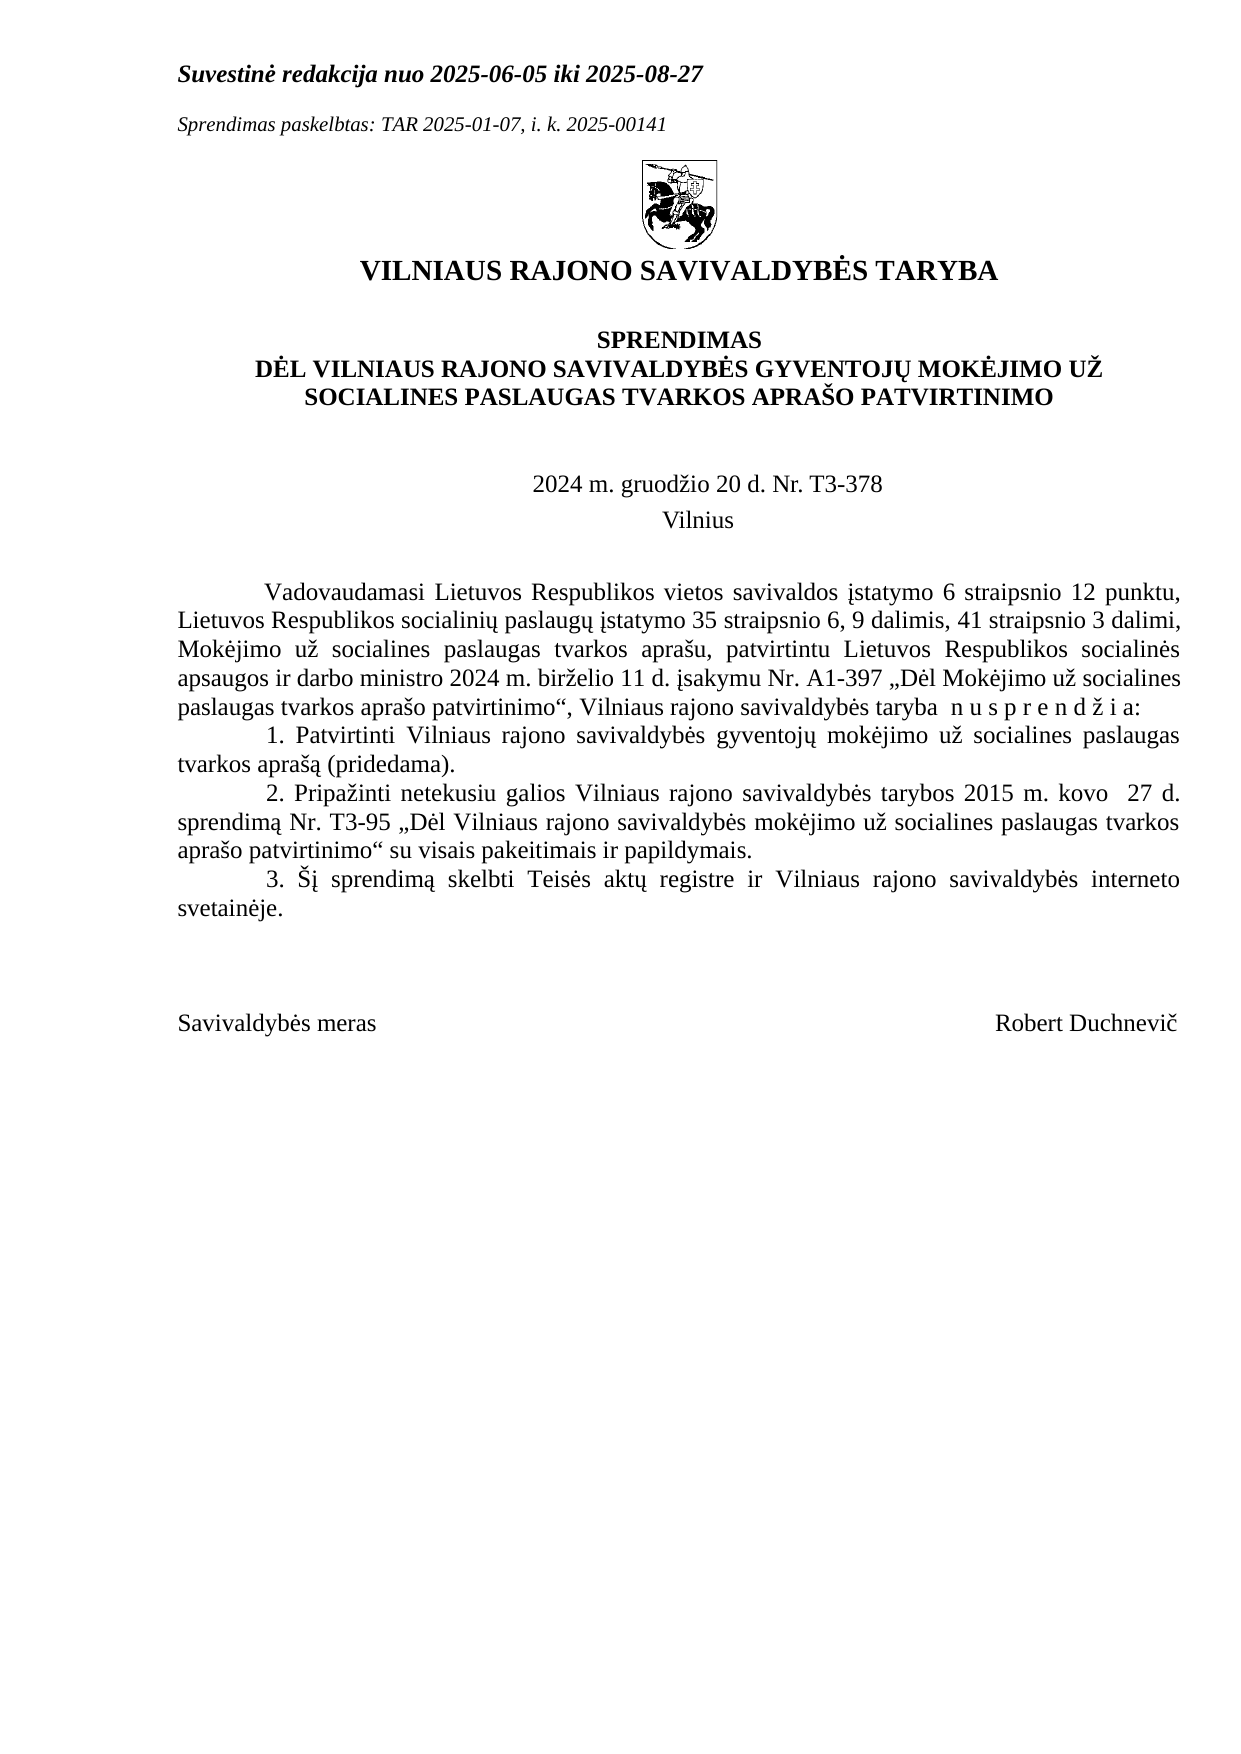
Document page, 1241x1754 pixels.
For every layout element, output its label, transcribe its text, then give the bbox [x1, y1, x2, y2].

text Sprendimas paskelbtas: TAR 2025-01-07, i. k. 2025-00141 [177, 112, 1181, 136]
text Suvestinė redakcija nuo 2025-06-05 iki 2025-08-27 [177, 59, 1181, 88]
text 3. Šį sprendimą skelbti Teisės aktų registre ir Vilniaus rajono savivaldybės interneto svetainėje. [177, 864, 1181, 922]
text Vilnius [215, 505, 1181, 533]
text 2. Pripažinti netekusiu galios Vilniaus rajono savivaldybės tarybos 2015 m. kovo 27 d. sprendimą Nr. T3-95 „Dėl Vilniaus rajono savivaldybės mokėjimo už socialines paslaugas tvarkos aprašo patvirtinimo“ su visais pakeitimais ir papildymais. [177, 778, 1181, 864]
text 2024 m. gruodžio 20 d. Nr. T3-378 [215, 469, 1181, 497]
text VILNIAUS RAJONO SAVIVALDYBĖS TARYBA [177, 249, 1181, 287]
text DĖL VILNIAUS RAJONO SAVIVALDYBĖS GYVENTOJŲ MOKĖJIMO UŽ SOCIALINES PASLAUGAS TVARKOS APRAŠO PATVIRTINIMO [177, 354, 1181, 411]
text Vadovaudamasi Lietuvos Respublikos vietos savivaldos įstatymo 6 straipsnio 12 punktu, Lietuvos Respublikos socialinių paslaugų įstatymo 35 straipsnio 6, 9 dalimis, 41 straipsnio 3 dalimi, Mokėjimo už socialines paslaugas tvarkos aprašu, patvirtintu Lietuvos Respublikos socialinės apsaugos ir darbo ministro 2024 m. birželio 11 d. įsakymu Nr. A1-397 „Dėl Mokėjimo už socialines paslaugas tvarkos aprašo patvirtinimo“, Vilniaus rajono savivaldybės taryba n u s p r e n d ž i a: [177, 577, 1181, 721]
text 1. Patvirtinti Vilniaus rajono savivaldybės gyventojų mokėjimo už socialines paslaugas tvarkos aprašą (pridedama). [177, 721, 1181, 778]
text Savivaldybės meras Robert Duchnevič [177, 1008, 1181, 1037]
text SPRENDIMAS [177, 325, 1181, 354]
